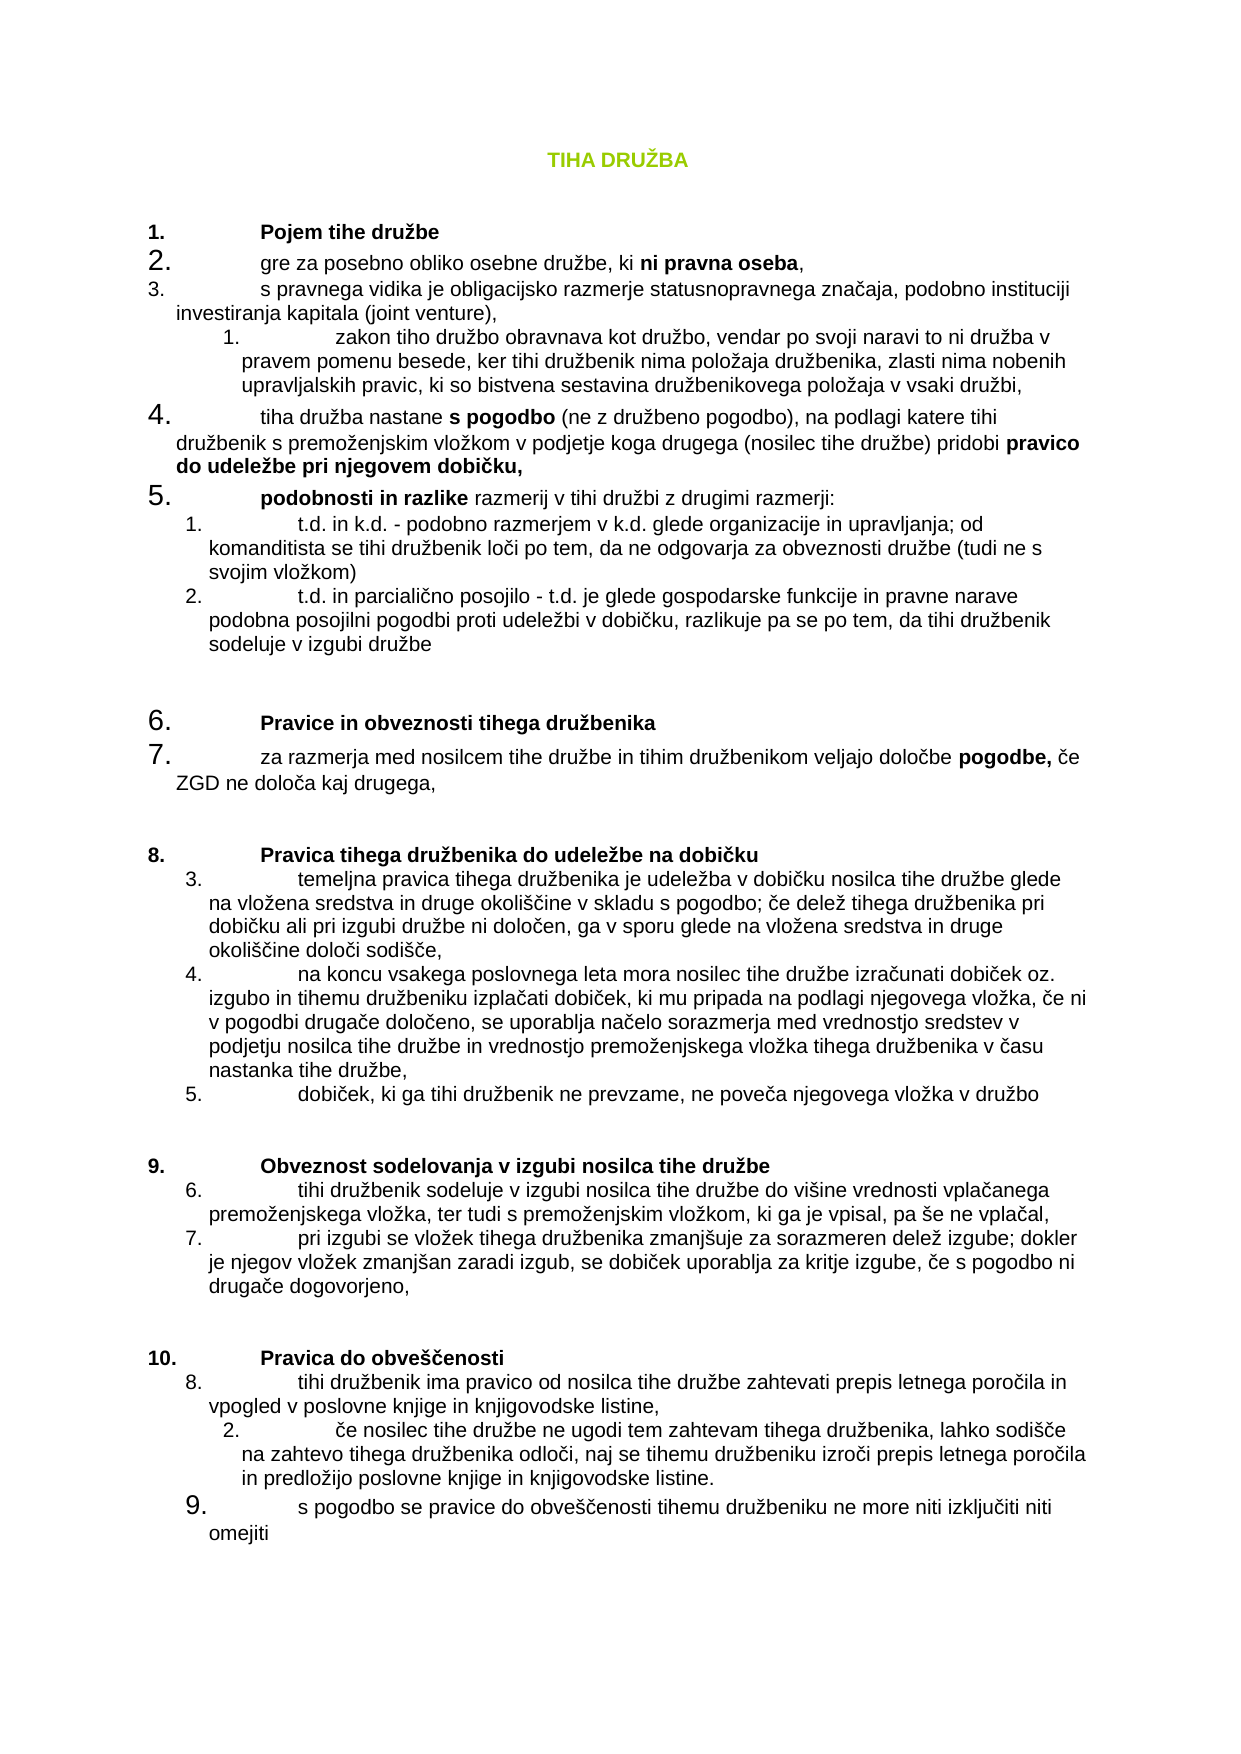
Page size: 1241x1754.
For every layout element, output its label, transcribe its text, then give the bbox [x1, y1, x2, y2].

subtitle TIHA DRUŽBA [148, 148, 1088, 172]
subtitle za razmerja med nosilcem tihe družbe in tihim družbenikom veljajo določbe pogodbe, če ZGD ne določa kaj drugega, [148, 737, 1088, 794]
subtitle Pravica do obveščenosti [148, 1346, 1088, 1369]
subtitle Pravice in obveznosti tihega družbenika [148, 703, 1088, 737]
subtitle tihi družbenik ima pravico od nosilca tihe družbe zahtevati prepis letnega poročila in vpogled v poslovne knjige in knjigovodske listine, [185, 1369, 1088, 1417]
subtitle Obveznost sodelovanja v izgubi nosilca tihe družbe [148, 1154, 1088, 1178]
subtitle na koncu vsakega poslovnega leta mora nosilec tihe družbe izračunati dobiček oz. izgubo in tihemu družbeniku izplačati dobiček, ki mu pripada na podlagi njegovega vložka, če ni v pogodbi drugače določeno, se uporablja načelo sorazmerja med vrednostjo sredstev v podjetju nosilca tihe družbe in vrednostjo premoženjskega vložka tihega družbenika v času nastanka tihe družbe, [185, 962, 1088, 1082]
subtitle zakon tiho družbo obravnava kot družbo, vendar po svoji naravi to ni družba v pravem pomenu besede, ker tihi družbenik nima položaja družbenika, zlasti nima nobenih upravljalskih pravic, ki so bistvena sestavina družbenikovega položaja v vsaki družbi, [223, 325, 1088, 397]
subtitle če nosilec tihe družbe ne ugodi tem zahtevam tihega družbenika, lahko sodišče na zahtevo tihega družbenika odloči, naj se tihemu družbeniku izroči prepis letnega poročila in predložijo poslovne knjige in knjigovodske listine. [223, 1417, 1088, 1489]
subtitle t.d. in parcialično posojilo - t.d. je glede gospodarske funkcije in pravne narave podobna posojilni pogodbi proti udeležbi v dobičku, razlikuje pa se po tem, da tihi družbenik sodeluje v izgubi družbe [185, 584, 1088, 656]
subtitle s pogodbo se pravice do obveščenosti tihemu družbeniku ne more niti izključiti niti omejiti [185, 1489, 1088, 1544]
subtitle Pojem tihe družbe [148, 219, 1088, 243]
subtitle gre za posebno obliko osebne družbe, ki ni pravna oseba, [148, 243, 1088, 277]
subtitle tihi družbenik sodeluje v izgubi nosilca tihe družbe do višine vrednosti vplačanega premoženjskega vložka, ter tudi s premoženjskim vložkom, ki ga je vpisal, pa še ne vplačal, [185, 1178, 1088, 1226]
subtitle pri izgubi se vložek tihega družbenika zmanjšuje za sorazmeren delež izgube; dokler je njegov vložek zmanjšan zaradi izgub, se dobiček uporablja za kritje izgube, če s pogodbo ni drugače dogovorjeno, [185, 1226, 1088, 1298]
subtitle temeljna pravica tihega družbenika je udeležba v dobičku nosilca tihe družbe glede na vložena sredstva in druge okoliščine v skladu s pogodbo; če delež tihega družbenika pri dobičku ali pri izgubi družbe ni določen, ga v sporu glede na vložena sredstva in druge okoliščine določi sodišče, [185, 866, 1088, 962]
subtitle s pravnega vidika je obligacijsko razmerje statusnopravnega značaja, podobno instituciji investiranja kapitala (joint venture), [148, 277, 1088, 325]
subtitle podobnosti in razlike razmerij v tihi družbi z drugimi razmerji: [148, 478, 1088, 512]
subtitle dobiček, ki ga tihi družbenik ne prevzame, ne poveča njegovega vložka v družbo [185, 1082, 1088, 1106]
subtitle tiha družba nastane s pogodbo (ne z družbeno pogodbo), na podlagi katere tihi družbenik s premoženjskim vložkom v podjetje koga drugega (nosilec tihe družbe) pridobi pravico do udeležbe pri njegovem dobičku, [148, 397, 1088, 478]
subtitle t.d. in k.d. - podobno razmerjem v k.d. glede organizacije in upravljanja; od komanditista se tihi družbenik loči po tem, da ne odgovarja za obveznosti družbe (tudi ne s svojim vložkom) [185, 512, 1088, 584]
subtitle Pravica tihega družbenika do udeležbe na dobičku [148, 842, 1088, 866]
